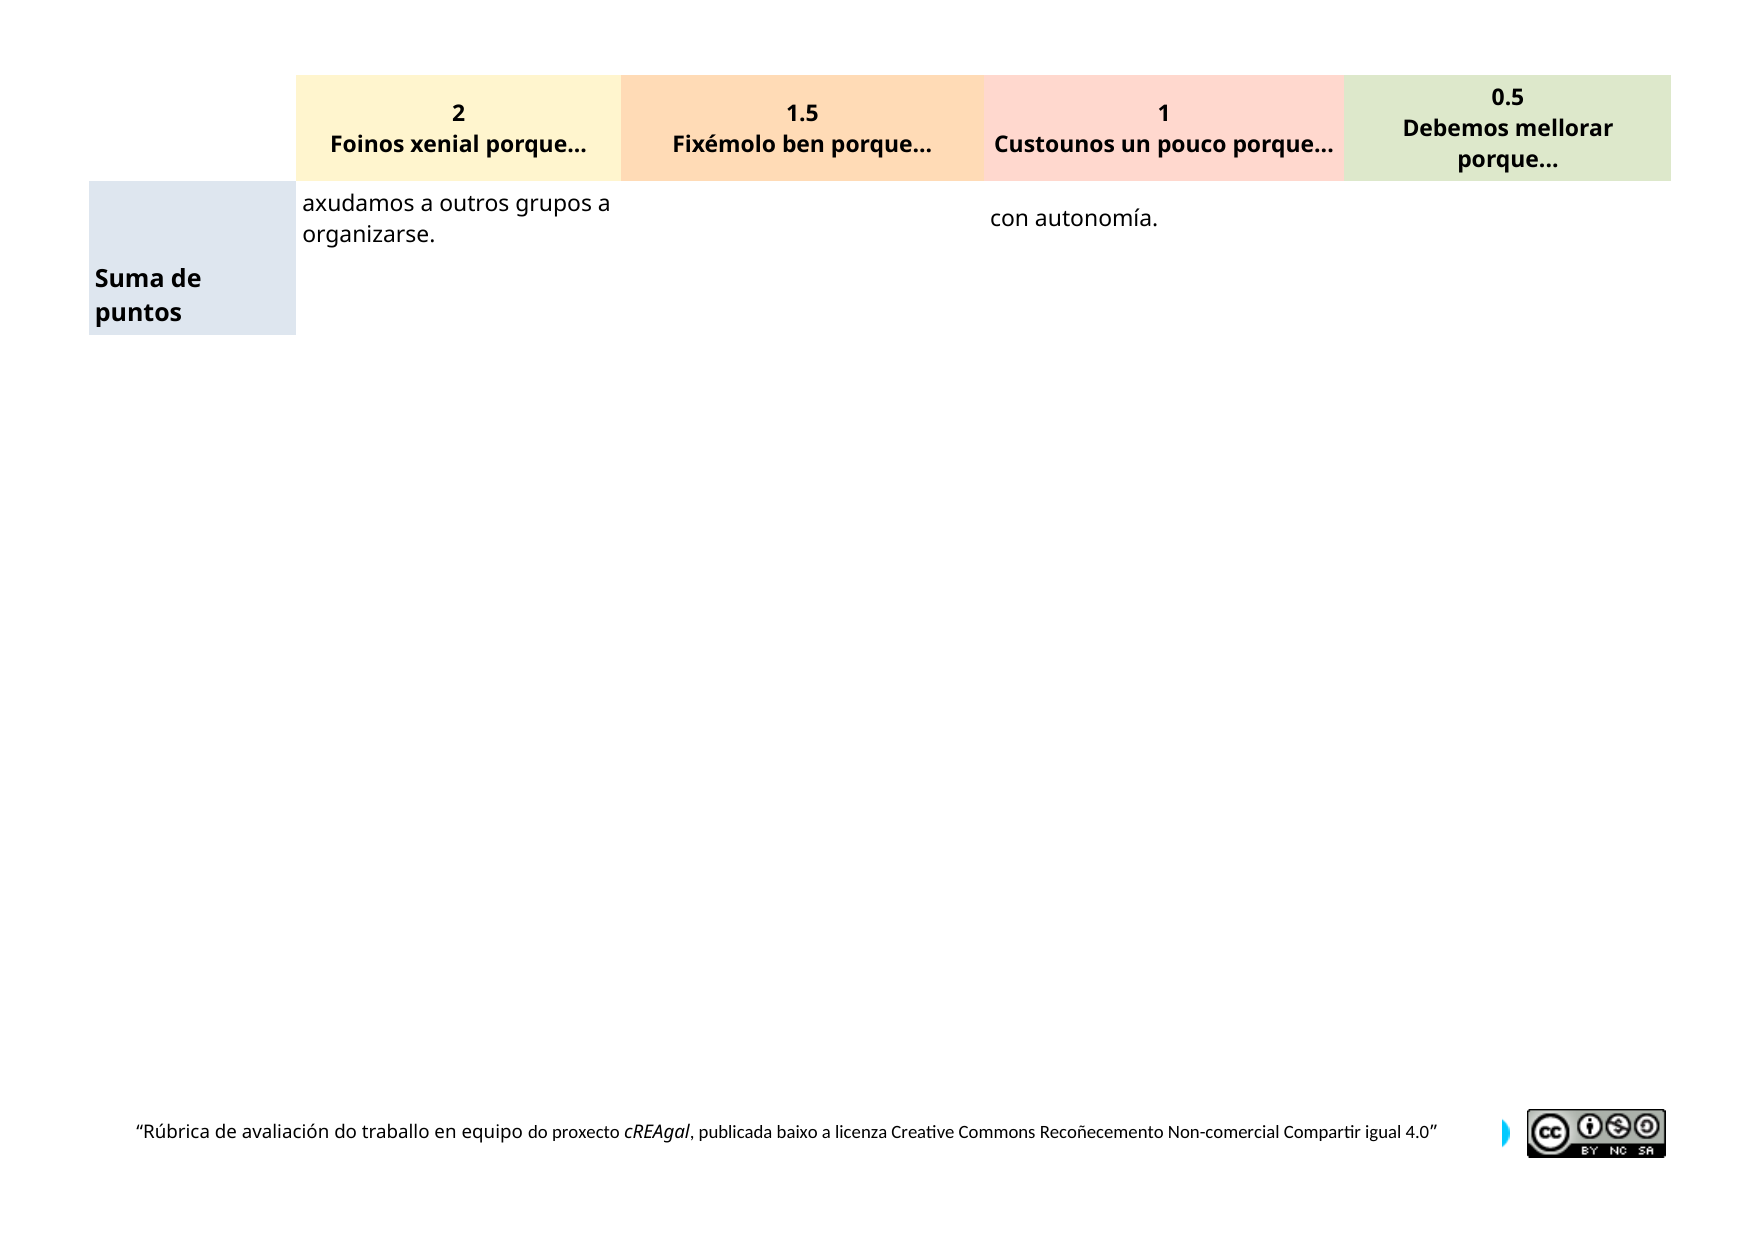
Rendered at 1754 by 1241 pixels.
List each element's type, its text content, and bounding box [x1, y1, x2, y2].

table_header 2 Foinos xenial porque... [296, 75, 621, 181]
table_header 1 Custounos un pouco porque... [984, 75, 1344, 181]
table_cell [1344, 181, 1671, 255]
table_cell axudamos a outros grupos a organizarse. [296, 181, 621, 255]
table_cell [296, 255, 621, 335]
table_cell con autonomía. [984, 181, 1344, 255]
table_cell [89, 181, 296, 255]
table_cell [984, 255, 1344, 335]
table_header 0.5 Debemos mellorar porque... [1344, 75, 1671, 181]
table_cell [1344, 255, 1671, 335]
table_cell Suma de puntos [89, 255, 296, 335]
table_cell [621, 255, 984, 335]
table_cell [621, 181, 984, 255]
table_header [89, 75, 296, 181]
table_header 1.5 Fixémolo ben porque... [621, 75, 984, 181]
